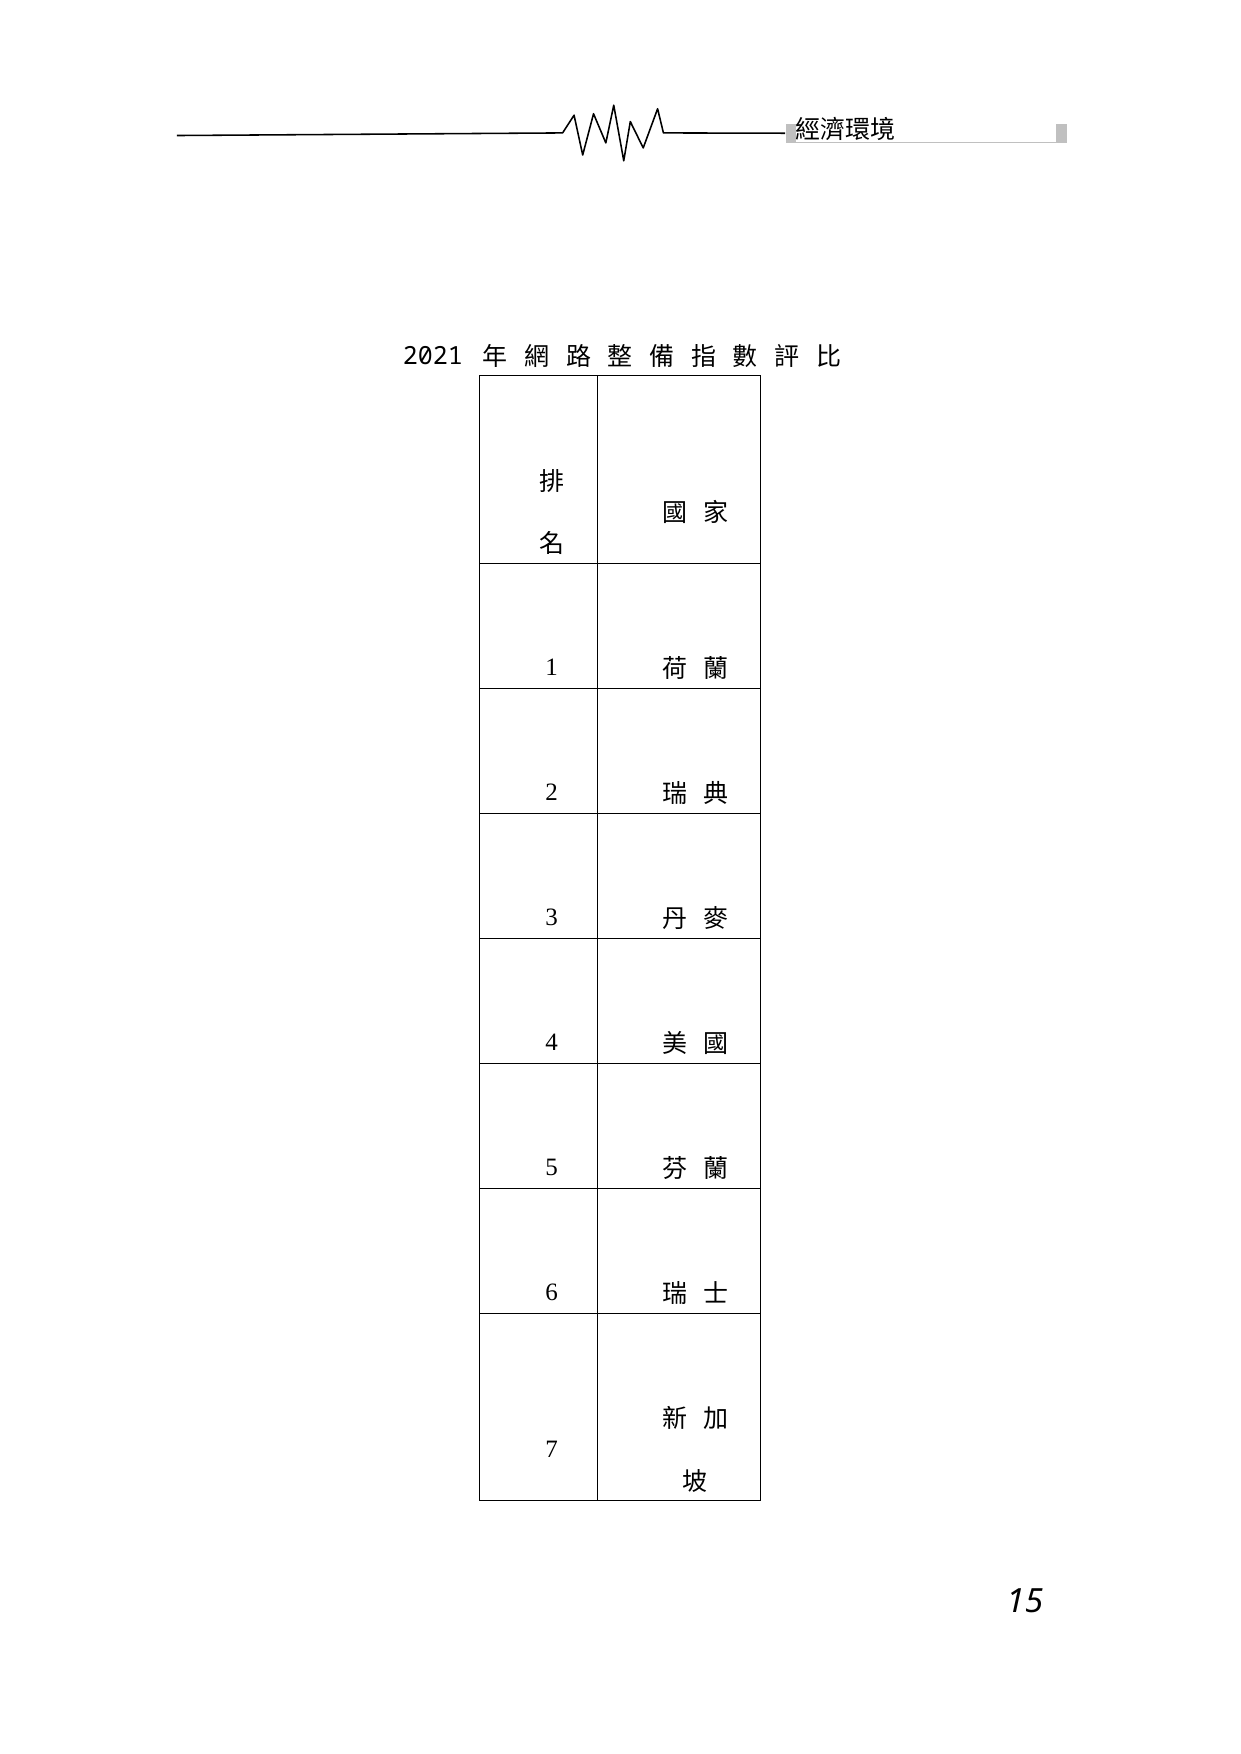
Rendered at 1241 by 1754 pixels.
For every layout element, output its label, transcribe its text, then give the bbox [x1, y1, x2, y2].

table_cell 3 [480, 814, 597, 938]
table_cell 美國 [598, 939, 760, 1063]
table_cell 丹麥 [598, 814, 760, 938]
table_cell 荷蘭 [598, 564, 760, 688]
table_cell 瑞典 [598, 689, 760, 813]
table_header 排名 [480, 376, 597, 563]
table_cell 瑞士 [598, 1189, 760, 1313]
table_cell 5 [480, 1064, 597, 1188]
table_cell 2 [480, 689, 597, 813]
table_cell 6 [480, 1189, 597, 1313]
table_cell 新加坡 [598, 1314, 760, 1500]
text 2021年網路整備指數評比 [183, 313, 1058, 375]
table_cell 芬蘭 [598, 1064, 760, 1188]
table_cell 4 [480, 939, 597, 1063]
table_header 國家 [598, 376, 760, 563]
table_cell 1 [480, 564, 597, 688]
table_cell 7 [480, 1314, 597, 1500]
